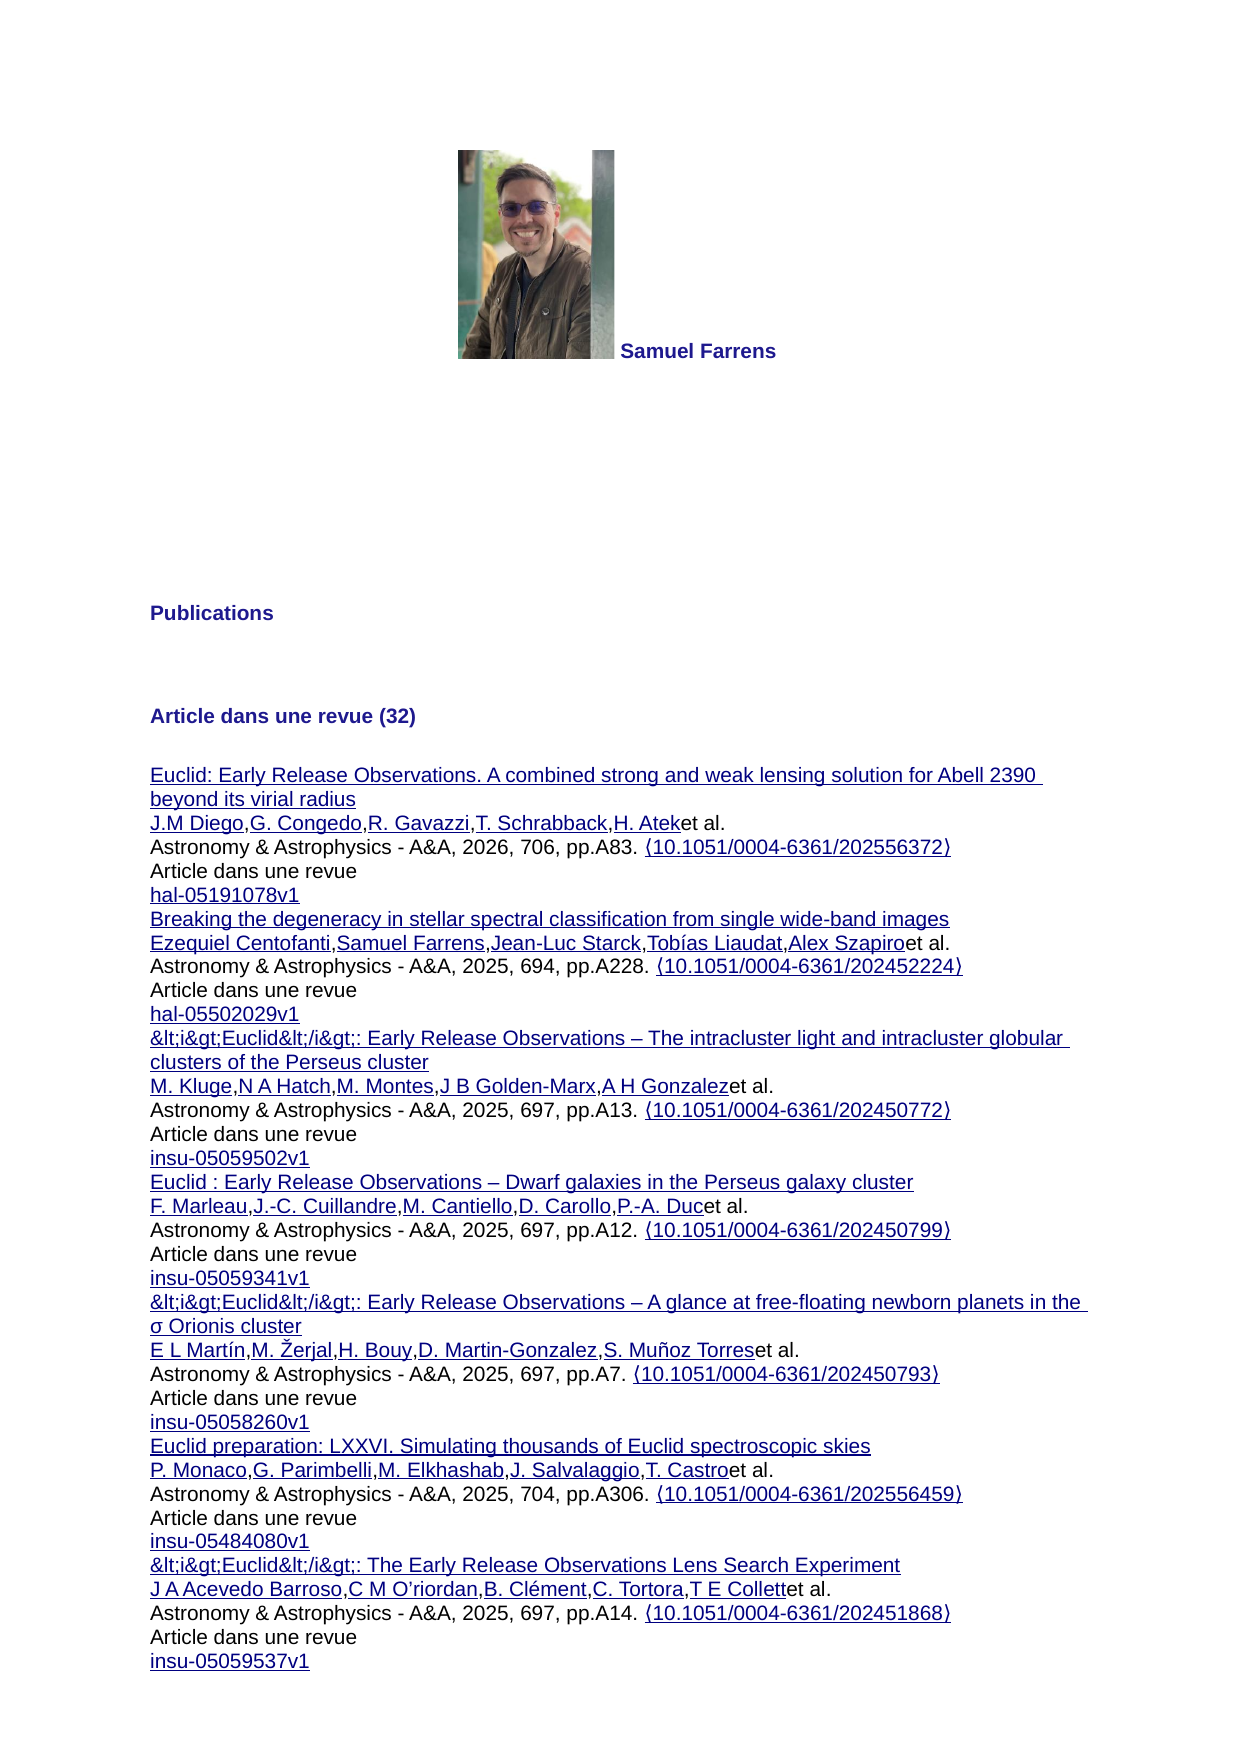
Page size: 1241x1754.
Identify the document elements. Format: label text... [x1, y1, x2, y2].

subtitle Samuel Farrens [150, 150, 1090, 363]
table_cell Euclid : Early Release Observations – Dwarf galaxies in the Perseus galaxy cluster F. Marleau,J.-C. Cuillandre,M. Cantiello,D. Carollo,P.-A. Ducet al. Astronomy & Astrophysics - A&A, 2025, 697, pp.A12. ⟨10.1051/0004-6361/202450799⟩ Article dans une revue insu-05059341v1 [150, 1170, 1090, 1290]
table_cell &lt;i&gt;Euclid&lt;/i&gt;: Early Release Observations – The intracluster light and intracluster globular clusters of the Perseus cluster M. Kluge,N A Hatch,M. Montes,J B Golden-Marx,A H Gonzalezet al. Astronomy & Astrophysics - A&A, 2025, 697, pp.A13. ⟨10.1051/0004-6361/202450772⟩ Article dans une revue insu-05059502v1 [150, 1026, 1090, 1170]
subtitle Publications [150, 601, 1090, 625]
subtitle Article dans une revue (32) [150, 704, 1090, 728]
table_cell &lt;i&gt;Euclid&lt;/i&gt;: Early Release Observations – A glance at free-floating newborn planets in the σ Orionis cluster E L Martín,M. Žerjal,H. Bouy,D. Martin-Gonzalez,S. Muñoz Torreset al. Astronomy & Astrophysics - A&A, 2025, 697, pp.A7. ⟨10.1051/0004-6361/202450793⟩ Article dans une revue insu-05058260v1 [150, 1290, 1090, 1433]
table_cell Breaking the degeneracy in stellar spectral classification from single wide-band images Ezequiel Centofanti,Samuel Farrens,Jean-Luc Starck,Tobías Liaudat,Alex Szapiroet al. Astronomy & Astrophysics - A&A, 2025, 694, pp.A228. ⟨10.1051/0004-6361/202452224⟩ Article dans une revue hal-05502029v1 [150, 906, 1090, 1026]
table_header Euclid: Early Release Observations. A combined strong and weak lensing solution for Abell 2390 beyond its virial radius J.M Diego,G. Congedo,R. Gavazzi,T. Schrabback,H. Ateket al. Astronomy & Astrophysics - A&A, 2026, 706, pp.A83. ⟨10.1051/0004-6361/202556372⟩ Article dans une revue hal-05191078v1 [150, 763, 1090, 906]
picture [458, 150, 615, 359]
table_cell Euclid preparation: LXXVI. Simulating thousands of Euclid spectroscopic skies P. Monaco,G. Parimbelli,M. Elkhashab,J. Salvalaggio,T. Castroet al. Astronomy & Astrophysics - A&A, 2025, 704, pp.A306. ⟨10.1051/0004-6361/202556459⟩ Article dans une revue insu-05484080v1 [150, 1434, 1090, 1553]
table_cell &lt;i&gt;Euclid&lt;/i&gt;: The Early Release Observations Lens Search Experiment J A Acevedo Barroso,C M O’riordan,B. Clément,C. Tortora,T E Collettet al. Astronomy & Astrophysics - A&A, 2025, 697, pp.A14. ⟨10.1051/0004-6361/202451868⟩ Article dans une revue insu-05059537v1 [150, 1553, 1090, 1673]
